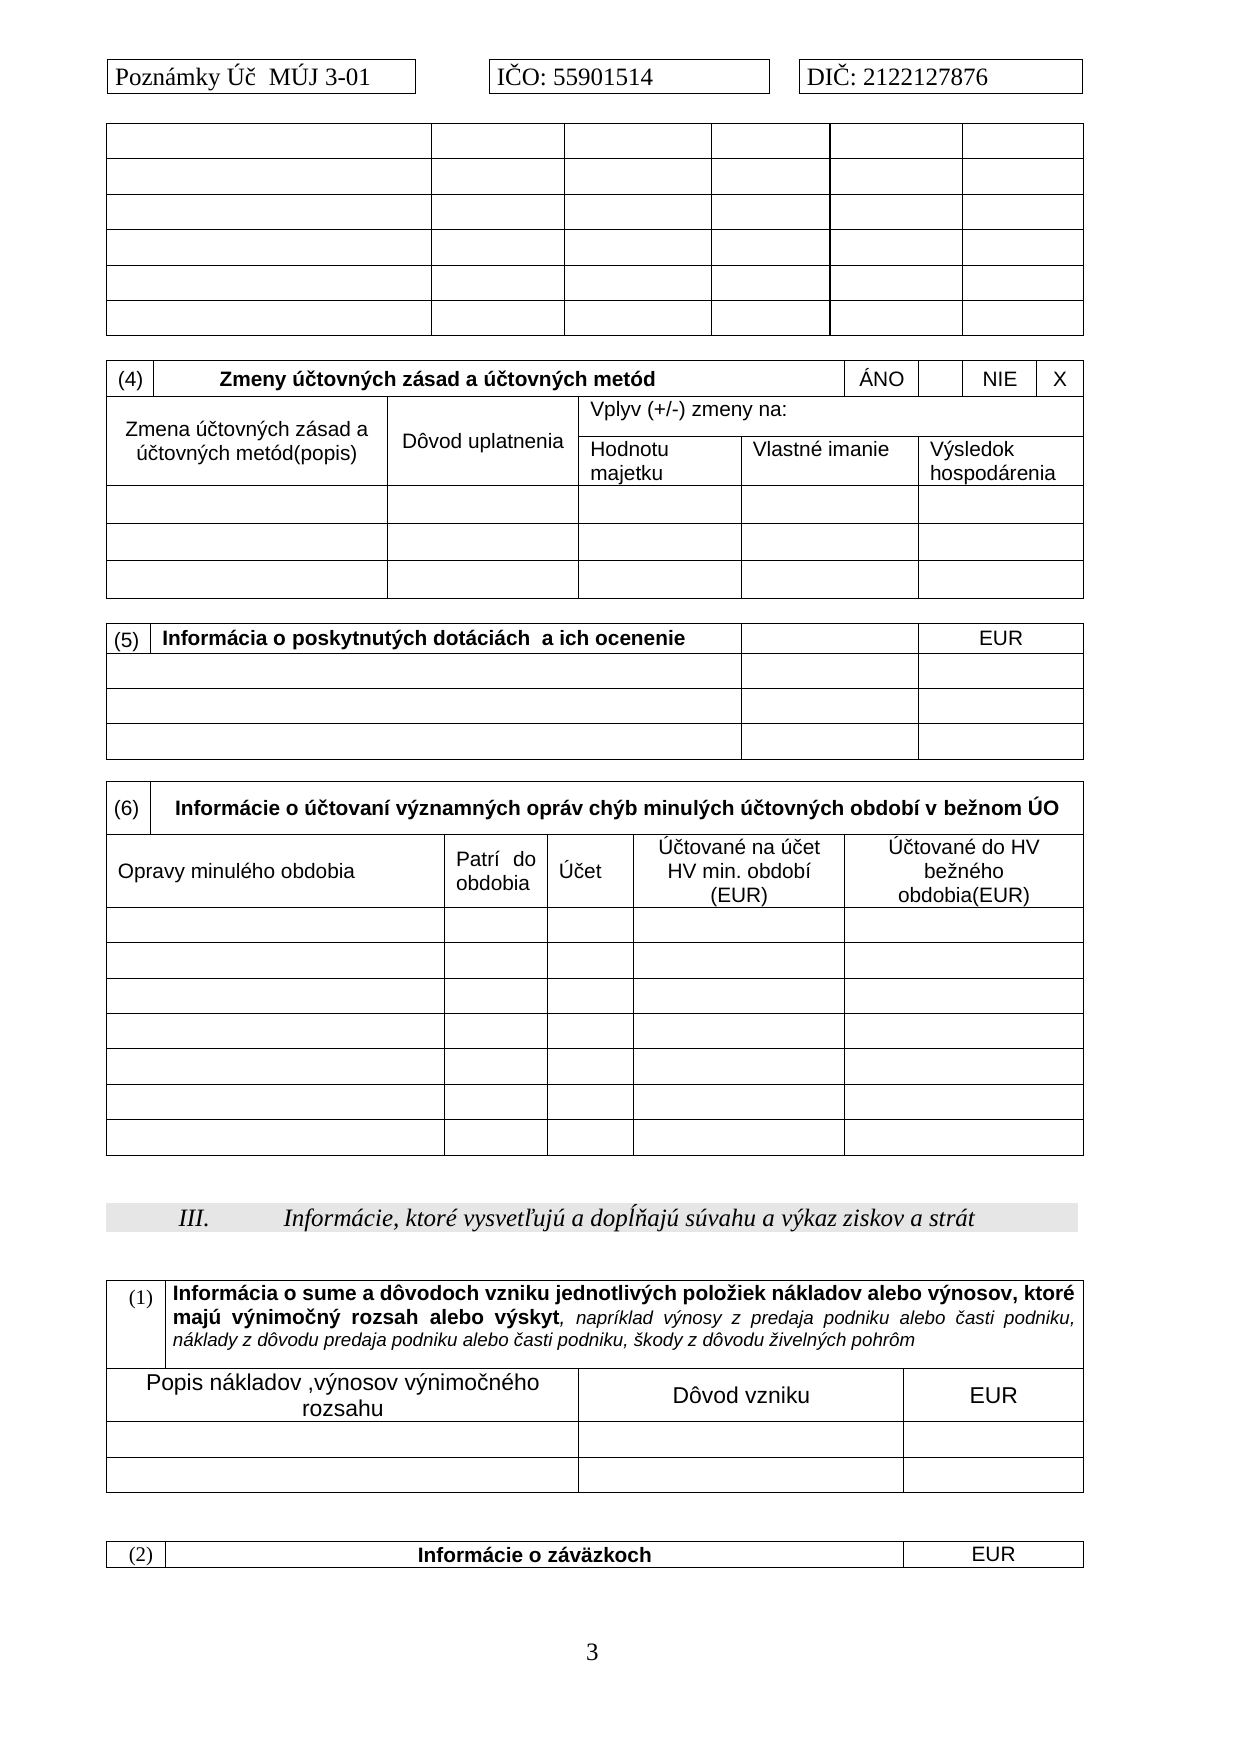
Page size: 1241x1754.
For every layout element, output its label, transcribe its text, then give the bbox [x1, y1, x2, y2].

table_cell [634, 979, 844, 1013]
table_cell [831, 266, 962, 300]
table_cell [388, 524, 578, 560]
table_cell Účtované na účet HV min. období (EUR) [634, 835, 844, 907]
table_cell [919, 724, 1083, 759]
table_cell Výsledok hospodárenia [919, 437, 1083, 485]
table_cell [107, 561, 387, 598]
table_cell [548, 1049, 633, 1084]
table_header EUR [919, 624, 1083, 652]
table_cell [548, 1120, 633, 1154]
table_cell [107, 943, 444, 977]
table_cell [831, 124, 962, 158]
table_cell [919, 524, 1083, 560]
table_cell [107, 1120, 444, 1154]
table_header NIE [963, 361, 1036, 396]
list Informácie, ktoré vysvetľujú a dopĺňajú súvahu a výkaz ziskov a strát [106, 1203, 1078, 1232]
table_cell EUR [904, 1369, 1083, 1421]
table_cell [565, 124, 711, 158]
table_cell [432, 230, 564, 264]
table_cell [107, 486, 387, 523]
table_cell [712, 301, 829, 335]
table_header [107, 361, 153, 396]
table_header [107, 1542, 165, 1567]
table_cell [742, 561, 918, 598]
table_cell [845, 943, 1083, 977]
table_cell [107, 266, 431, 300]
table_header EUR [904, 1542, 1083, 1567]
table_cell [845, 1049, 1083, 1084]
table_cell [548, 979, 633, 1013]
table_cell [107, 524, 387, 560]
table_cell [445, 1049, 547, 1084]
table_cell Zmena účtovných zásad a účtovných metód(popis) [107, 397, 387, 485]
table_header [742, 624, 918, 652]
table_header ÁNO [845, 361, 918, 396]
table_cell [963, 301, 1083, 335]
table_cell [579, 1458, 903, 1492]
table_cell [388, 486, 578, 523]
table_cell [831, 230, 962, 264]
table_cell [579, 486, 741, 523]
table_header [107, 624, 150, 652]
table_header Informácie o účtovaní významných opráv chýb minulých účtovných období v bežnom ÚO [151, 782, 1083, 834]
table_header Informácia o poskytnutých dotáciách a ich ocenenie [151, 624, 741, 652]
table_cell [634, 1014, 844, 1048]
table_cell [548, 1014, 633, 1048]
table_cell Dôvod vzniku [579, 1369, 903, 1421]
table_cell [445, 1085, 547, 1119]
table_cell [963, 266, 1083, 300]
table_header Zmeny účtovných zásad a účtovných metód [154, 361, 844, 396]
table_cell [712, 195, 829, 229]
table_cell [831, 159, 962, 194]
table_header X [1037, 361, 1083, 396]
table_cell [634, 908, 844, 942]
table_cell [432, 159, 564, 194]
table_cell Patrí do obdobia [445, 835, 547, 907]
table_cell [432, 124, 564, 158]
table_cell Dôvod uplatnenia [388, 397, 578, 485]
table_cell [107, 124, 431, 158]
table_cell [107, 159, 431, 194]
table_cell Vplyv (+/-) zmeny na: [579, 397, 1083, 436]
table_cell [963, 124, 1083, 158]
table_cell [107, 195, 431, 229]
table_cell [548, 943, 633, 977]
table_cell [831, 301, 962, 335]
table_cell [107, 1458, 578, 1492]
table_cell [742, 689, 918, 723]
table_cell [107, 654, 741, 688]
table_cell [712, 124, 829, 158]
table_cell [712, 230, 829, 264]
table_cell [432, 266, 564, 300]
table_header [107, 782, 150, 834]
table_cell [548, 1085, 633, 1119]
table_cell [565, 159, 711, 194]
table_cell [565, 195, 711, 229]
table_cell [742, 724, 918, 759]
table_cell [919, 486, 1083, 523]
table_cell [107, 1049, 444, 1084]
table_cell [445, 979, 547, 1013]
table_cell Účet [548, 835, 633, 907]
table_cell [845, 979, 1083, 1013]
table_cell [963, 230, 1083, 264]
table_cell Opravy minulého obdobia [107, 835, 444, 907]
table_cell [712, 159, 829, 194]
table_cell [963, 159, 1083, 194]
table_cell [712, 266, 829, 300]
table_cell [432, 301, 564, 335]
table_cell Vlastné imanie [742, 437, 918, 485]
table_cell [107, 1422, 578, 1457]
table_cell [107, 230, 431, 264]
table_cell [565, 301, 711, 335]
table_cell [634, 943, 844, 977]
table_cell [845, 908, 1083, 942]
table_cell [845, 1014, 1083, 1048]
table_cell [919, 654, 1083, 688]
table_cell [845, 1120, 1083, 1154]
table_cell Popis nákladov ,výnosov výnimočného rozsahu [107, 1369, 578, 1421]
table_cell [904, 1422, 1083, 1457]
table_cell [579, 1422, 903, 1457]
table_cell [579, 524, 741, 560]
table_cell [579, 561, 741, 598]
table_cell [742, 654, 918, 688]
table_cell [845, 1085, 1083, 1119]
table_header [919, 361, 962, 396]
table_cell [963, 195, 1083, 229]
table_cell [831, 195, 962, 229]
table_cell Hodnotu majetku [579, 437, 741, 485]
table_cell [107, 1014, 444, 1048]
table_cell [107, 908, 444, 942]
table_cell [634, 1120, 844, 1154]
table_header [107, 1281, 165, 1367]
table_cell [548, 908, 633, 942]
table_cell [107, 724, 741, 759]
table_cell [445, 1014, 547, 1048]
table_cell [107, 1085, 444, 1119]
table_header Informácia o sume a dôvodoch vzniku jednotlivých položiek nákladov alebo výnosov, ktoré majú výnimočný rozsah alebo výskyt, napríklad výnosy z predaja podniku alebo časti podniku, náklady z dôvodu predaja podniku alebo časti podniku, škody z dôvodu živelných pohrôm [166, 1281, 1083, 1367]
table_cell [742, 524, 918, 560]
table_cell [107, 689, 741, 723]
table_cell [445, 943, 547, 977]
table_cell [919, 561, 1083, 598]
table_cell [634, 1085, 844, 1119]
table_cell [107, 301, 431, 335]
table_cell [565, 230, 711, 264]
table_cell [445, 908, 547, 942]
table_cell Účtované do HV bežného obdobia(EUR) [845, 835, 1083, 907]
table_header Informácie o záväzkoch [166, 1542, 903, 1567]
table_cell [388, 561, 578, 598]
table_cell [565, 266, 711, 300]
table_cell [107, 979, 444, 1013]
table_cell [904, 1458, 1083, 1492]
table_cell [445, 1120, 547, 1154]
table_cell [432, 195, 564, 229]
table_cell [919, 689, 1083, 723]
table_cell [634, 1049, 844, 1084]
table_cell [742, 486, 918, 523]
